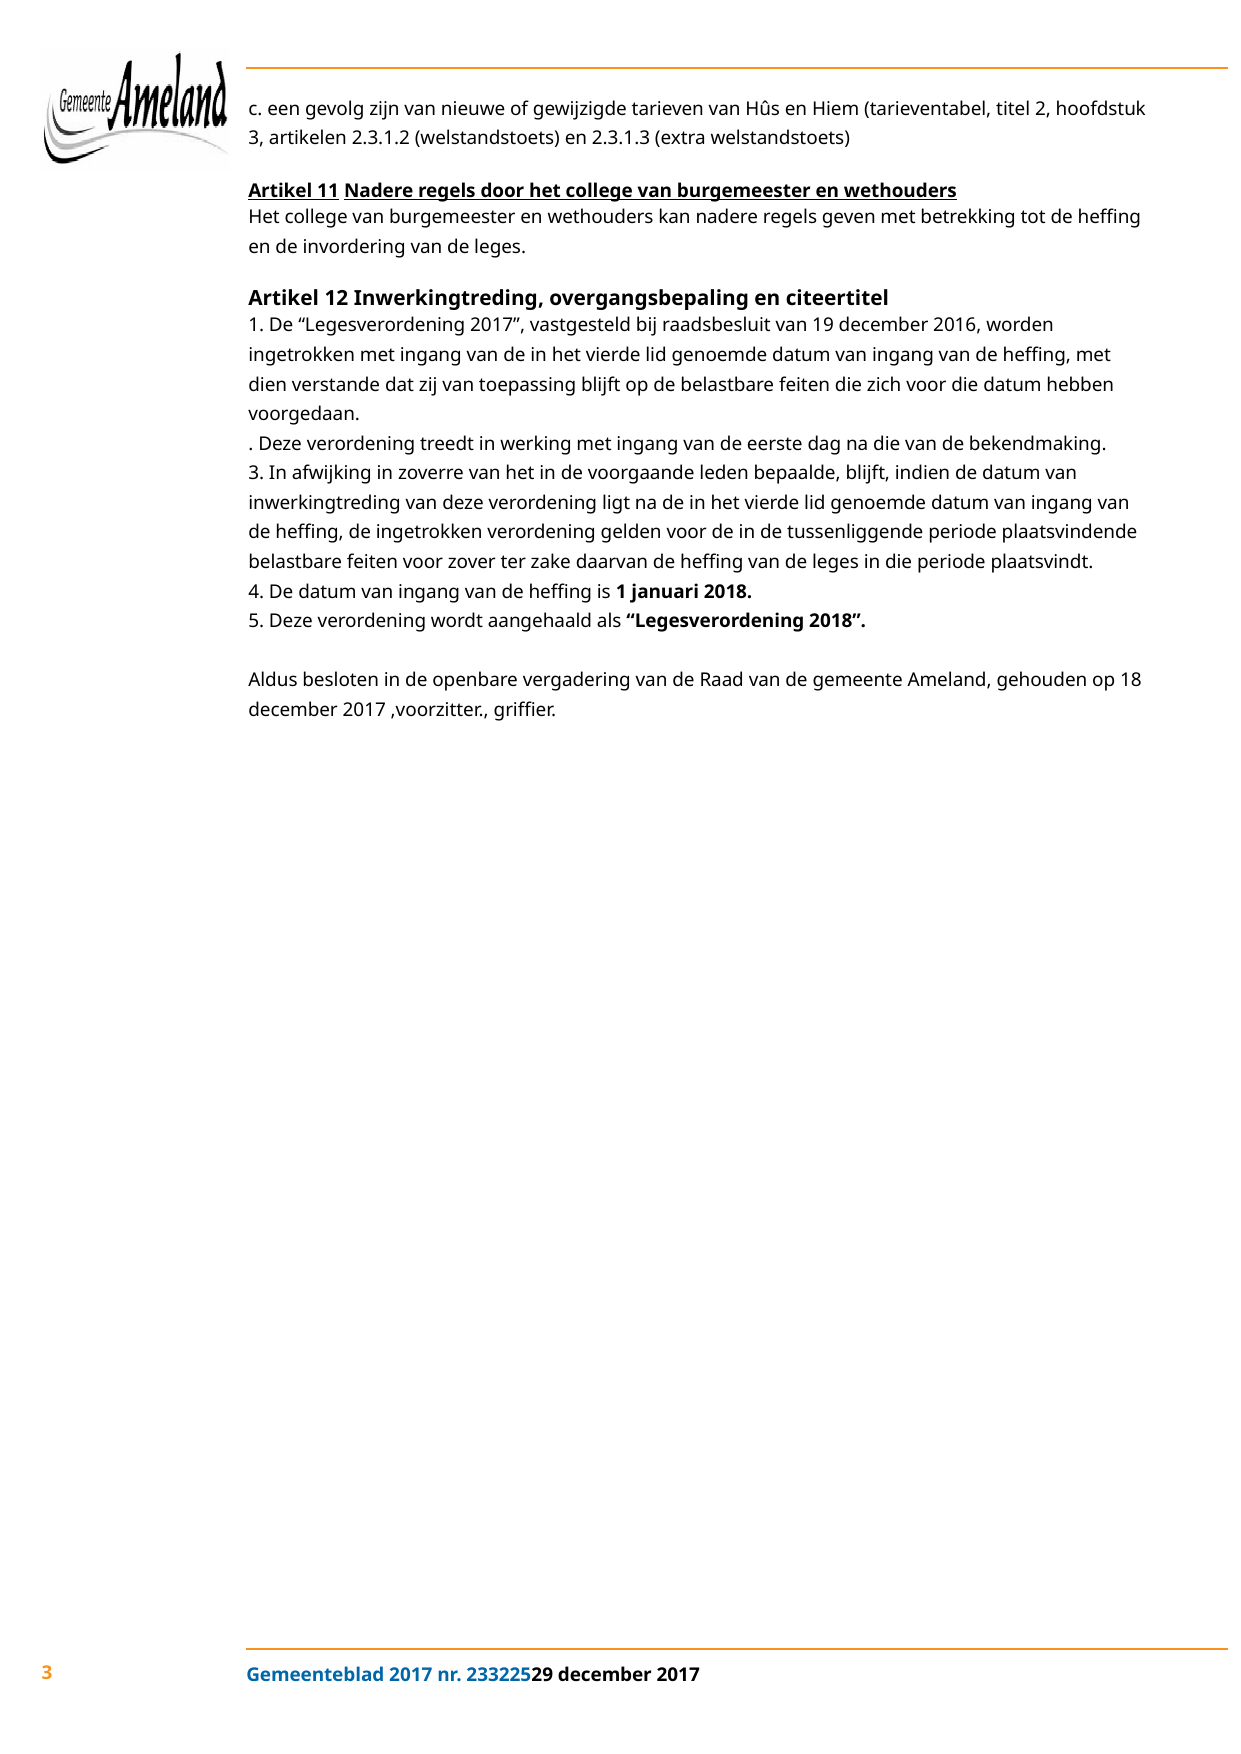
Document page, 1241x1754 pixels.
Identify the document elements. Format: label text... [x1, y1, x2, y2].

text Het college van burgemeester en wethouders kan nadere regels geven met betrekking tot de heffing en de invordering van de leges. [248, 203, 1152, 258]
text c. een gevolg zijn van nieuwe of gewijzigde tarieven van Hûs en Hiem (tarieventabel, titel 2, hoofdstuk 3, artikelen 2.3.1.2 (welstandstoets) en 2.3.1.3 (extra welstandstoets) [248, 95, 1152, 150]
text Aldus besloten in de openbare vergadering van de Raad van de gemeente Ameland, gehouden op 18 december 2017 ,voorzitter., griffier. [248, 667, 1152, 722]
text 1. De “Legesverordening 2017”, vastgesteld bij raadsbesluit van 19 december 2016, worden ingetrokken met ingang van de in het vierde lid genoemde datum van ingang van de heffing, met dien verstande dat zij van toepassing blijft op de belastbare feiten die zich voor die datum hebben voorgedaan. [248, 312, 1152, 426]
text 5. Deze verordening wordt aangehaald als “Legesverordening 2018”. [248, 607, 1152, 633]
text . Deze verordening treedt in werking met ingang van de eerste dag na die van de bekendmaking. [248, 430, 1152, 456]
text 3. In afwijking in zoverre van het in de voorgaande leden bepaalde, blijft, indien de datum van inwerkingtreding van deze verordening ligt na de in het vierde lid genoemde datum van ingang van de heffing, de ingetrokken verordening gelden voor de in de tussenliggende periode plaatsvindende belastbare feiten voor zover ter zake daarvan de heffing van de leges in die periode plaatsvindt. [248, 459, 1152, 574]
text 4. De datum van ingang van de heffing is 1 januari 2018. [248, 578, 1152, 604]
text Artikel 11 Nadere regels door het college van burgemeester en wethouders [248, 175, 1152, 203]
picture [41, 47, 231, 172]
text Artikel 12 Inwerkingtreding, overgangsbepaling en citeertitel [248, 283, 1152, 312]
